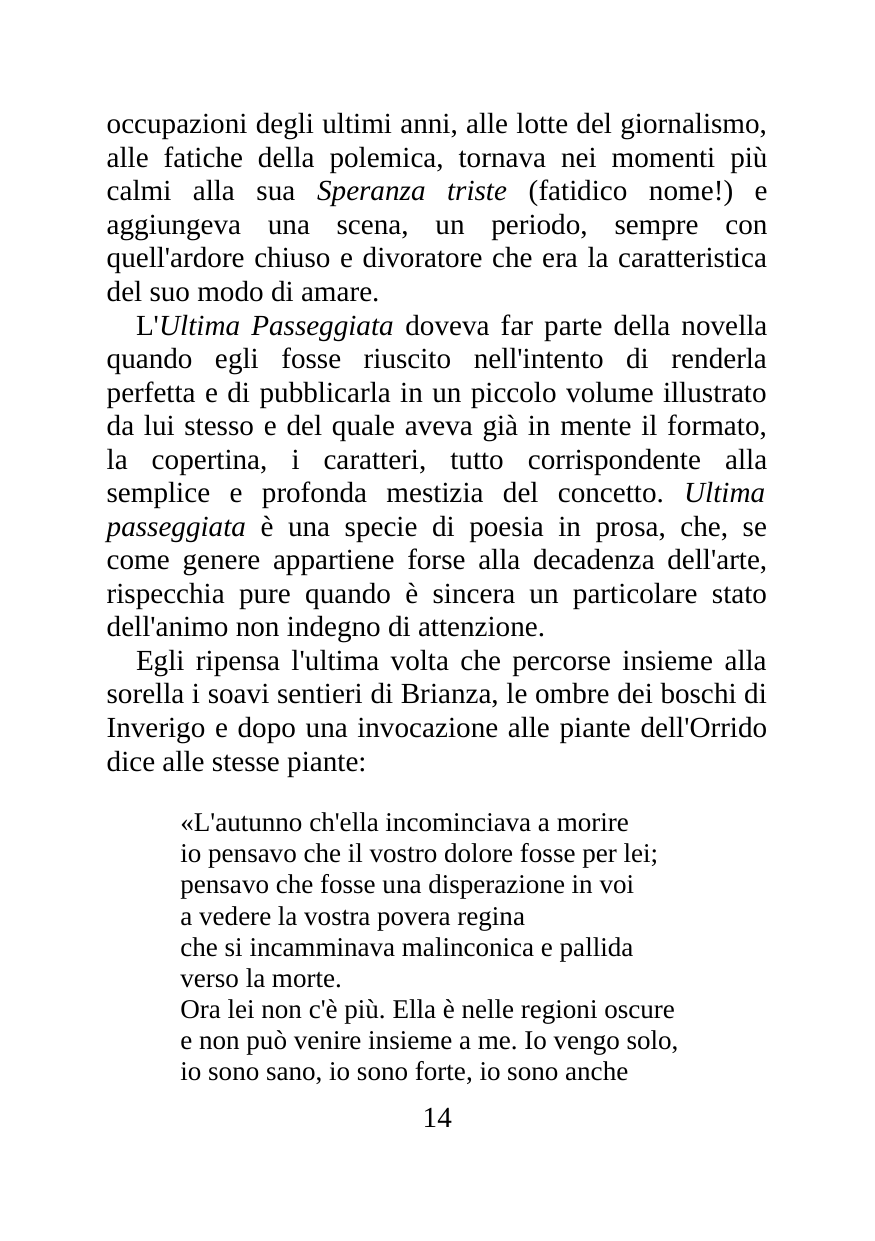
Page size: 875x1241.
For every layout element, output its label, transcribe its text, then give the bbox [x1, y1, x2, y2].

text a vedere la vostra povera regina [106, 900, 768, 931]
text verso la morte. [106, 962, 768, 993]
text L'Ultima Passeggiata doveva far parte della novella quando egli fosse riuscito nell'intento di renderla perfetta e di pubblicarla in un piccolo volume illustrato da lui stesso e del quale aveva già in mente il formato, la copertina, i caratteri, tutto corrispondente alla semplice e profonda mestizia del concetto. Ultima passeggiata è una specie di poesia in prosa, che, se come genere appartiene forse alla decadenza dell'arte, rispecchia pure quando è sincera un particolare stato dell'animo non indegno di attenzione. [106, 308, 768, 643]
text Ora lei non c'è più. Ella è nelle regioni oscure [106, 993, 768, 1024]
text io sono sano, io sono forte, io sono anche [106, 1056, 768, 1087]
text che si incamminava malinconica e pallida [106, 931, 768, 962]
text e non può venire insieme a me. Io vengo solo, [106, 1024, 768, 1056]
text occupazioni degli ultimi anni, alle lotte del giornalismo, alle fatiche della polemica, tornava nei momenti più calmi alla sua Speranza triste (fatidico nome!) e aggiungeva una scena, un periodo, sempre con quell'ardore chiuso e divoratore che era la caratteristica del suo modo di amare. [106, 106, 768, 308]
text Egli ripensa l'ultima volta che percorse insieme alla sorella i soavi sentieri di Brianza, le ombre dei boschi di Inverigo e dopo una invocazione alle piante dell'Orrido dice alle stesse piante: [106, 643, 768, 777]
text «L'autunno ch'ella incominciava a morire [106, 806, 768, 837]
text pensavo che fosse una disperazione in voi [106, 869, 768, 900]
text io pensavo che il vostro dolore fosse per lei; [106, 837, 768, 869]
